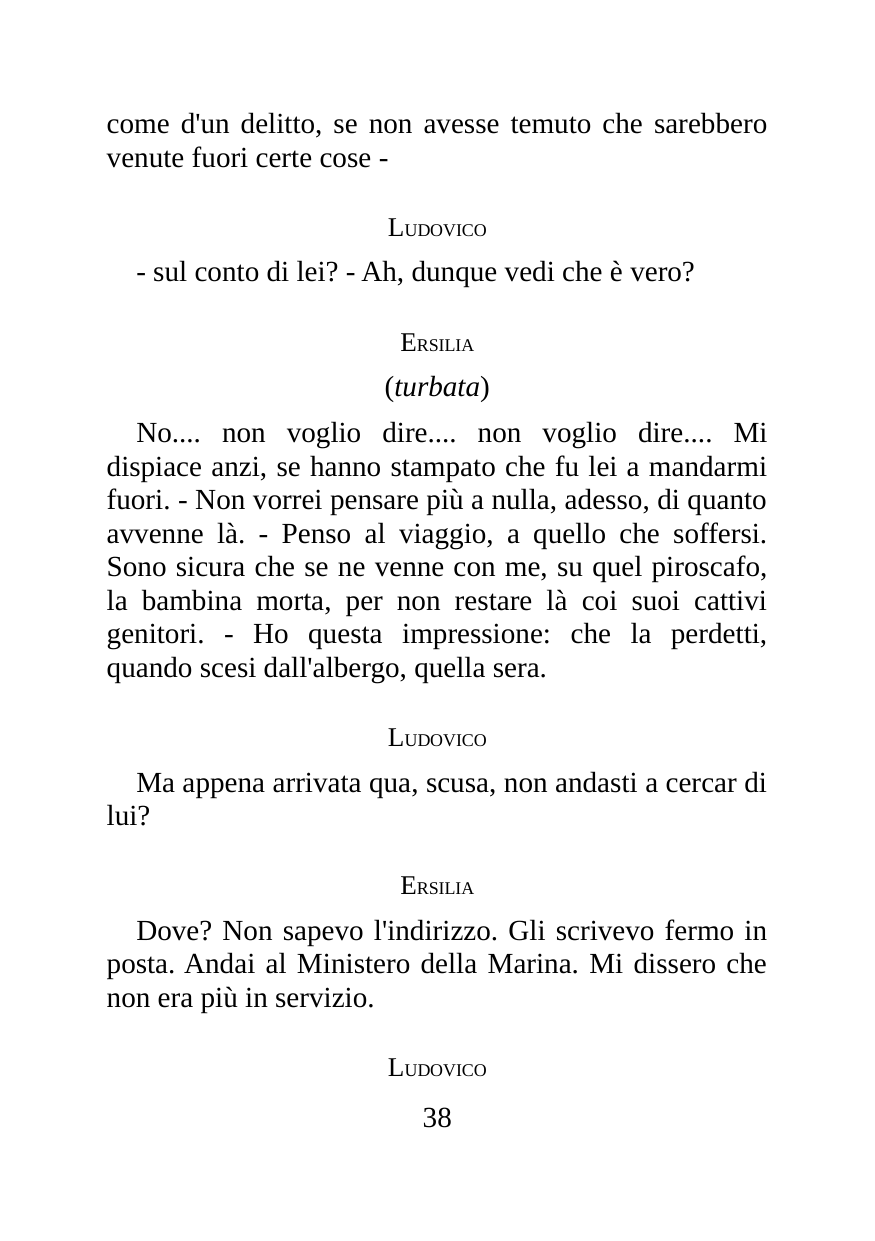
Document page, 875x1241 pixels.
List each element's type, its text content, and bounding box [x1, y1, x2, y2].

text Ludovico [106, 721, 768, 752]
text Ludovico [106, 1051, 768, 1082]
text Ersilia [106, 869, 768, 901]
text - sul conto di lei? - Ah, dunque vedi che è vero? [106, 254, 768, 288]
text Dove? Non sapevo l'indirizzo. Gli scrivevo fermo in posta. Andai al Ministero della Marina. Mi dissero che non era più in servizio. [106, 913, 768, 1014]
text No.... non voglio dire.... non voglio dire.... Mi dispiace anzi, se hanno stampato che fu lei a mandarmi fuori. - Non vorrei pensare più a nulla, adesso, di quanto avvenne là. - Penso al viaggio, a quello che soffersi. Sono sicura che se ne venne con me, su quel piroscafo, la bambina morta, per non restare là coi suoi cattivi genitori. - Ho questa impressione: che la perdetti, quando scesi dall'albergo, quella sera. [106, 415, 768, 684]
text come d'un delitto, se non avesse temuto che sarebbero venute fuori certe cose - [106, 106, 768, 173]
text Ludovico [106, 211, 768, 242]
text Ersilia [106, 326, 768, 357]
text (turbata) [106, 369, 768, 403]
text Ma appena arrivata qua, scusa, non andasti a cercar di lui? [106, 765, 768, 832]
